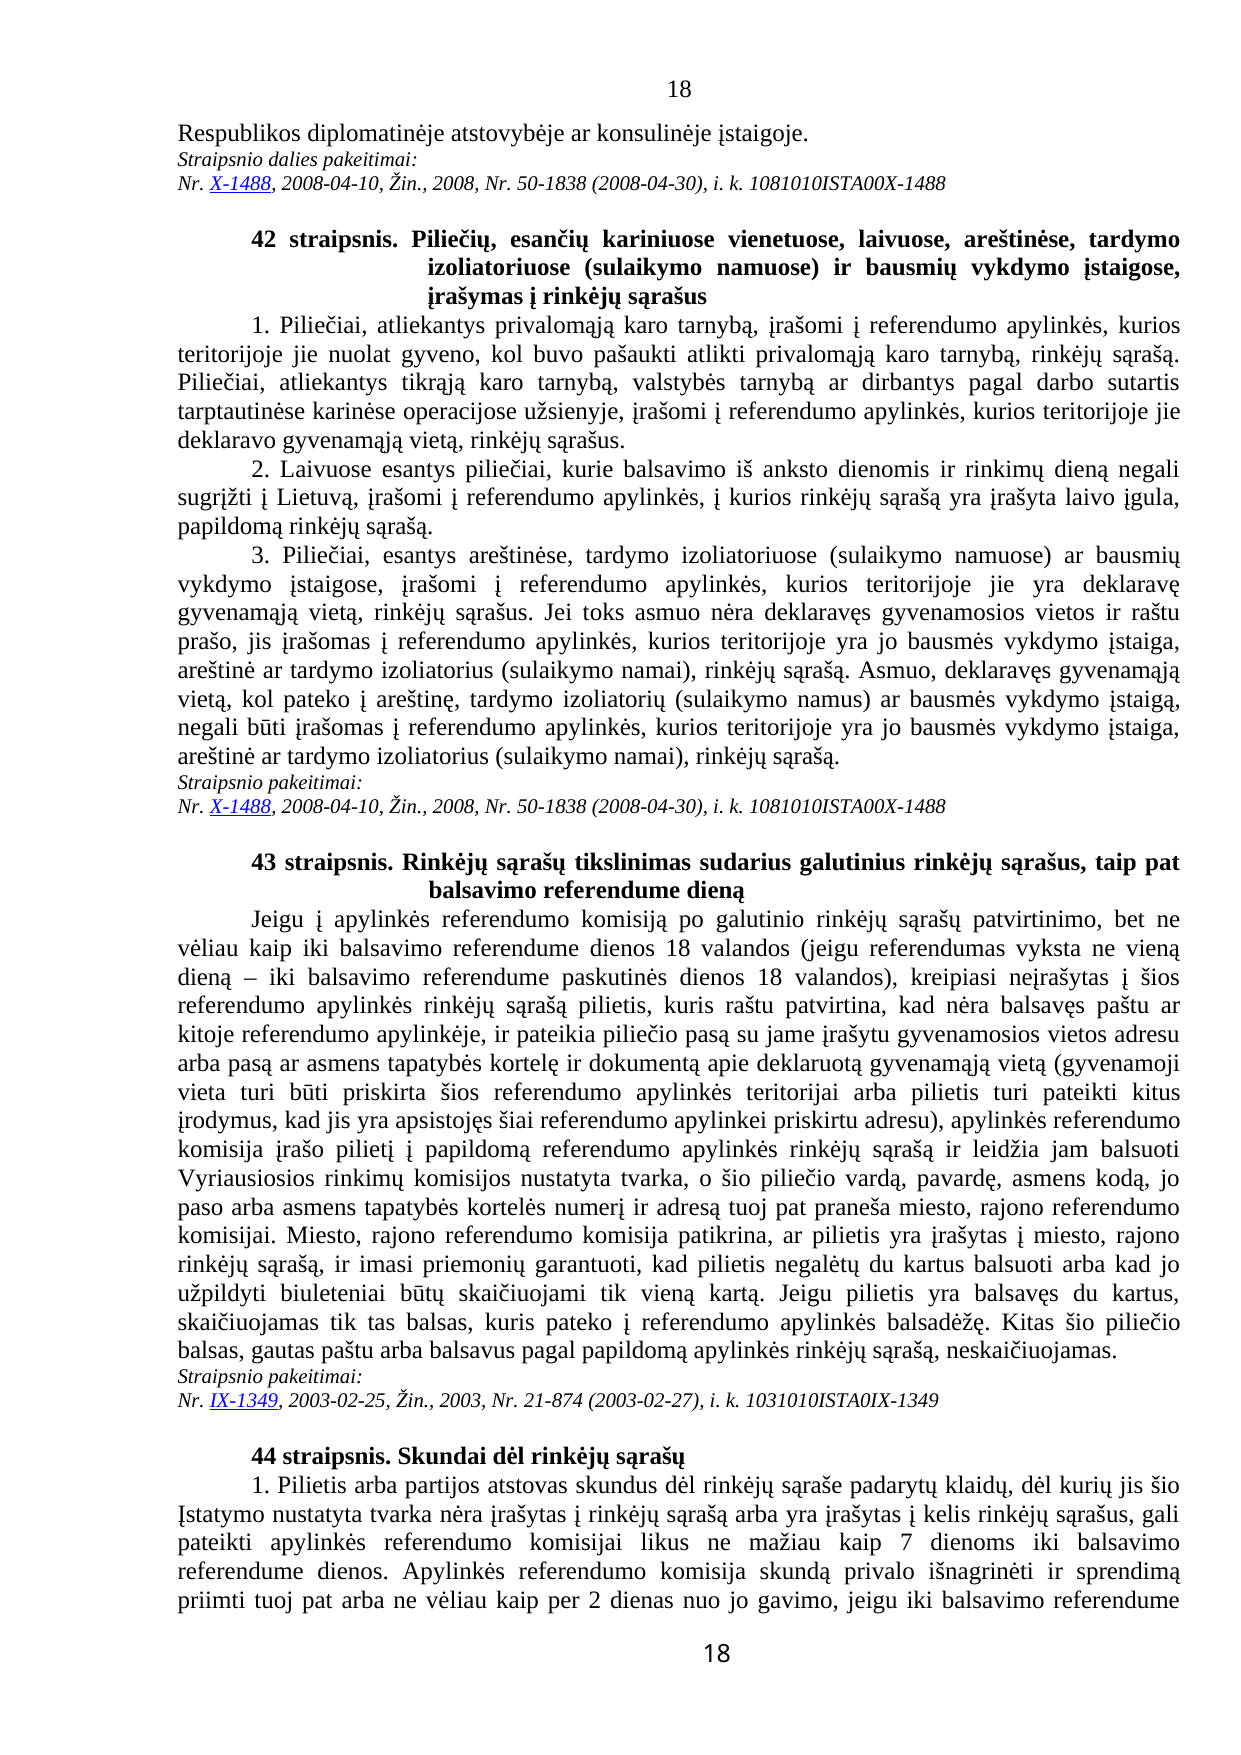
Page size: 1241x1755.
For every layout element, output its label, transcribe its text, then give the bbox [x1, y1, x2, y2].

subtitle 44 straipsnis. Skundai dėl rinkėjų sąrašų [177, 1441, 1181, 1470]
text 1. Pilietis arba partijos atstovas skundus dėl rinkėjų sąraše padarytų klaidų, dėl kurių jis šio Įstatymo nustatyta tvarka nėra įrašytas į rinkėjų sąrašą arba yra įrašytas į kelis rinkėjų sąrašus, gali pateikti apylinkės referendumo komisijai likus ne mažiau kaip 7 dienoms iki balsavimo referendume dienos. Apylinkės referendumo komisija skundą privalo išnagrinėti ir sprendimą priimti tuoj pat arba ne vėliau kaip per 2 dienas nuo jo gavimo, jeigu iki balsavimo referendume [177, 1470, 1181, 1614]
text Straipsnio dalies pakeitimai: [177, 147, 1181, 171]
text Nr. X-1488, 2008-04-10, Žin., 2008, Nr. 50-1838 (2008-04-30), i. k. 1081010ISTA00X-1488 [177, 794, 1181, 818]
text Nr. IX-1349, 2003-02-25, Žin., 2003, Nr. 21-874 (2003-02-27), i. k. 1031010ISTA0IX-1349 [177, 1388, 1181, 1412]
text Nr. X-1488, 2008-04-10, Žin., 2008, Nr. 50-1838 (2008-04-30), i. k. 1081010ISTA00X-1488 [177, 171, 1181, 195]
text 43 straipsnis. Rinkėjų sąrašų tikslinimas sudarius galutinius rinkėjų sąrašus, taip pat balsavimo referendume dieną [251, 847, 1181, 904]
text Jeigu į apylinkės referendumo komisiją po galutinio rinkėjų sąrašų patvirtinimo, bet ne vėliau kaip iki balsavimo referendume dienos 18 valandos (jeigu referendumas vyksta ne vieną dieną – iki balsavimo referendume paskutinės dienos 18 valandos), kreipiasi neįrašytas į šios referendumo apylinkės rinkėjų sąrašą pilietis, kuris raštu patvirtina, kad nėra balsavęs paštu ar kitoje referendumo apylinkėje, ir pateikia piliečio pasą su jame įrašytu gyvenamosios vietos adresu arba pasą ar asmens tapatybės kortelę ir dokumentą apie deklaruotą gyvenamąją vietą (gyvenamoji vieta turi būti priskirta šios referendumo apylinkės teritorijai arba pilietis turi pateikti kitus įrodymus, kad jis yra apsistojęs šiai referendumo apylinkei priskirtu adresu), apylinkės referendumo komisija įrašo pilietį į papildomą referendumo apylinkės rinkėjų sąrašą ir leidžia jam balsuoti Vyriausiosios rinkimų komisijos nustatyta tvarka, o šio piliečio vardą, pavardę, asmens kodą, jo paso arba asmens tapatybės kortelės numerį ir adresą tuoj pat praneša miesto, rajono referendumo komisijai. Miesto, rajono referendumo komisija patikrina, ar pilietis yra įrašytas į miesto, rajono rinkėjų sąrašą, ir imasi priemonių garantuoti, kad pilietis negalėtų du kartus balsuoti arba kad jo užpildyti biuleteniai būtų skaičiuojami tik vieną kartą. Jeigu pilietis yra balsavęs du kartus, skaičiuojamas tik tas balsas, kuris pateko į referendumo apylinkės balsadėžę. Kitas šio piliečio balsas, gautas paštu arba balsavus pagal papildomą apylinkės rinkėjų sąrašą, neskaičiuojamas. [177, 904, 1181, 1364]
text 42 straipsnis. Piliečių, esančių kariniuose vienetuose, laivuose, areštinėse, tardymo izoliatoriuose (sulaikymo namuose) ir bausmių vykdymo įstaigose, įrašymas į rinkėjų sąrašus [251, 224, 1181, 310]
text Straipsnio pakeitimai: [177, 1364, 1181, 1388]
text Straipsnio pakeitimai: [177, 770, 1181, 794]
text 1. Piliečiai, atliekantys privalomąją karo tarnybą, įrašomi į referendumo apylinkės, kurios teritorijoje jie nuolat gyveno, kol buvo pašaukti atlikti privalomąją karo tarnybą, rinkėjų sąrašą. Piliečiai, atliekantys tikrąją karo tarnybą, valstybės tarnybą ar dirbantys pagal darbo sutartis tarptautinėse karinėse operacijose užsienyje, įrašomi į referendumo apylinkės, kurios teritorijoje jie deklaravo gyvenamąją vietą, rinkėjų sąrašus. [177, 310, 1181, 454]
text Respublikos diplomatinėje atstovybėje ar konsulinėje įstaigoje. [177, 118, 1181, 147]
text 2. Laivuose esantys piliečiai, kurie balsavimo iš anksto dienomis ir rinkimų dieną negali sugrįžti į Lietuvą, įrašomi į referendumo apylinkės, į kurios rinkėjų sąrašą yra įrašyta laivo įgula, papildomą rinkėjų sąrašą. [177, 454, 1181, 540]
text 3. Piliečiai, esantys areštinėse, tardymo izoliatoriuose (sulaikymo namuose) ar bausmių vykdymo įstaigose, įrašomi į referendumo apylinkės, kurios teritorijoje jie yra deklaravę gyvenamąją vietą, rinkėjų sąrašus. Jei toks asmuo nėra deklaravęs gyvenamosios vietos ir raštu prašo, jis įrašomas į referendumo apylinkės, kurios teritorijoje yra jo bausmės vykdymo įstaiga, areštinė ar tardymo izoliatorius (sulaikymo namai), rinkėjų sąrašą. Asmuo, deklaravęs gyvenamąją vietą, kol pateko į areštinę, tardymo izoliatorių (sulaikymo namus) ar bausmės vykdymo įstaigą, negali būti įrašomas į referendumo apylinkės, kurios teritorijoje yra jo bausmės vykdymo įstaiga, areštinė ar tardymo izoliatorius (sulaikymo namai), rinkėjų sąrašą. [177, 540, 1181, 770]
